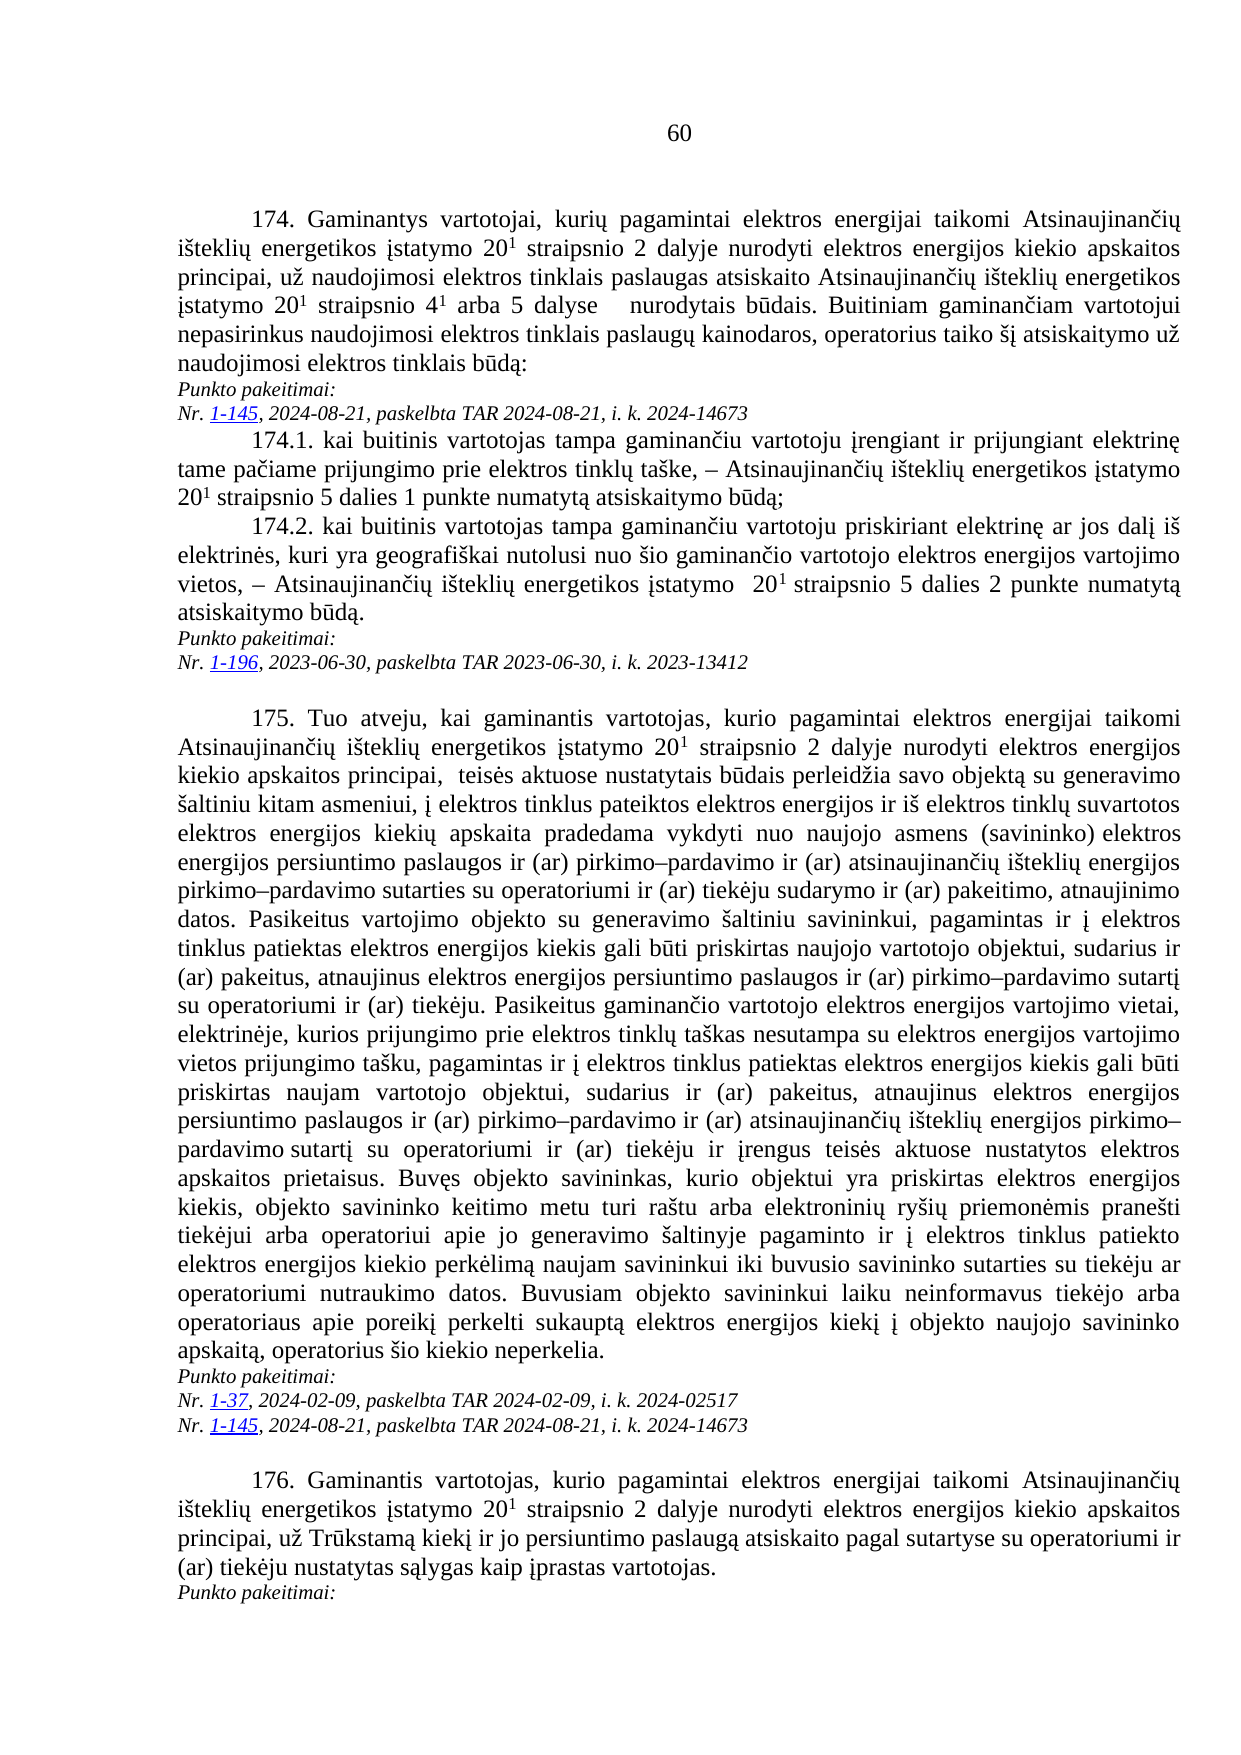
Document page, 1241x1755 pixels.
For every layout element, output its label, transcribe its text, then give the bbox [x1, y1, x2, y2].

text Punkto pakeitimai: [177, 1364, 1181, 1388]
text 176. Gaminantis vartotojas, kurio pagamintai elektros energijai taikomi Atsinaujinančių išteklių energetikos įstatymo 201 straipsnio 2 dalyje nurodyti elektros energijos kiekio apskaitos principai, už Trūkstamą kiekį ir jo persiuntimo paslaugą atsiskaito pagal sutartyse su operatoriumi ir (ar) tiekėju nustatytas sąlygas kaip įprastas vartotojas. [177, 1465, 1181, 1580]
text 174. Gaminantys vartotojai, kurių pagamintai elektros energijai taikomi Atsinaujinančių išteklių energetikos įstatymo 201 straipsnio 2 dalyje nurodyti elektros energijos kiekio apskaitos principai, už naudojimosi elektros tinklais paslaugas atsiskaito Atsinaujinančių išteklių energetikos įstatymo 201 straipsnio 41 arba 5 dalyse nurodytais būdais. Buitiniam gaminančiam vartotojui nepasirinkus naudojimosi elektros tinklais paslaugų kainodaros, operatorius taiko šį atsiskaitymo už naudojimosi elektros tinklais būdą: [177, 204, 1181, 377]
text Nr. 1-196, 2023-06-30, paskelbta TAR 2023-06-30, i. k. 2023-13412 [177, 650, 1181, 674]
text Nr. 1-145, 2024-08-21, paskelbta TAR 2024-08-21, i. k. 2024-14673 [177, 401, 1181, 425]
text 174.2. kai buitinis vartotojas tampa gaminančiu vartotoju priskiriant elektrinę ar jos dalį iš elektrinės, kuri yra geografiškai nutolusi nuo šio gaminančio vartotojo elektros energijos vartojimo vietos, – Atsinaujinančių išteklių energetikos įstatymo 201 straipsnio 5 dalies 2 punkte numatytą atsiskaitymo būdą. [177, 511, 1181, 626]
text Nr. 1-145, 2024-08-21, paskelbta TAR 2024-08-21, i. k. 2024-14673 [177, 1412, 1181, 1437]
text Punkto pakeitimai: [177, 377, 1181, 401]
text 175. Tuo atveju, kai gaminantis vartotojas, kurio pagamintai elektros energijai taikomi Atsinaujinančių išteklių energetikos įstatymo 201 straipsnio 2 dalyje nurodyti elektros energijos kiekio apskaitos principai, teisės aktuose nustatytais būdais perleidžia savo objektą su generavimo šaltiniu kitam asmeniui, į elektros tinklus pateiktos elektros energijos ir iš elektros tinklų suvartotos elektros energijos kiekių apskaita pradedama vykdyti nuo naujojo asmens (savininko) elektros energijos persiuntimo paslaugos ir (ar) pirkimo–pardavimo ir (ar) atsinaujinančių išteklių energijos pirkimo–pardavimo sutarties su operatoriumi ir (ar) tiekėju sudarymo ir (ar) pakeitimo, atnaujinimo datos. Pasikeitus vartojimo objekto su generavimo šaltiniu savininkui, pagamintas ir į elektros tinklus patiektas elektros energijos kiekis gali būti priskirtas naujojo vartotojo objektui, sudarius ir (ar) pakeitus, atnaujinus elektros energijos persiuntimo paslaugos ir (ar) pirkimo–pardavimo sutartį su operatoriumi ir (ar) tiekėju. Pasikeitus gaminančio vartotojo elektros energijos vartojimo vietai, elektrinėje, kurios prijungimo prie elektros tinklų taškas nesutampa su elektros energijos vartojimo vietos prijungimo tašku, pagamintas ir į elektros tinklus patiektas elektros energijos kiekis gali būti priskirtas naujam vartotojo objektui, sudarius ir (ar) pakeitus, atnaujinus elektros energijos persiuntimo paslaugos ir (ar) pirkimo–pardavimo ir (ar) atsinaujinančių išteklių energijos pirkimo–pardavimo sutartį su operatoriumi ir (ar) tiekėju ir įrengus teisės aktuose nustatytos elektros apskaitos prietaisus. Buvęs objekto savininkas, kurio objektui yra priskirtas elektros energijos kiekis, objekto savininko keitimo metu turi raštu arba elektroninių ryšių priemonėmis pranešti tiekėjui arba operatoriui apie jo generavimo šaltinyje pagaminto ir į elektros tinklus patiekto elektros energijos kiekio perkėlimą naujam savininkui iki buvusio savininko sutarties su tiekėju ar operatoriumi nutraukimo datos. Buvusiam objekto savininkui laiku neinformavus tiekėjo arba operatoriaus apie poreikį perkelti sukauptą elektros energijos kiekį į objekto naujojo savininko apskaitą, operatorius šio kiekio neperkelia. [177, 703, 1181, 1364]
text Punkto pakeitimai: [177, 626, 1181, 650]
text 174.1. kai buitinis vartotojas tampa gaminančiu vartotoju įrengiant ir prijungiant elektrinę tame pačiame prijungimo prie elektros tinklų taške, – Atsinaujinančių išteklių energetikos įstatymo 201 straipsnio 5 dalies 1 punkte numatytą atsiskaitymo būdą; [177, 425, 1181, 511]
text Punkto pakeitimai: [177, 1580, 1181, 1604]
text Nr. 1-37, 2024-02-09, paskelbta TAR 2024-02-09, i. k. 2024-02517 [177, 1388, 1181, 1412]
